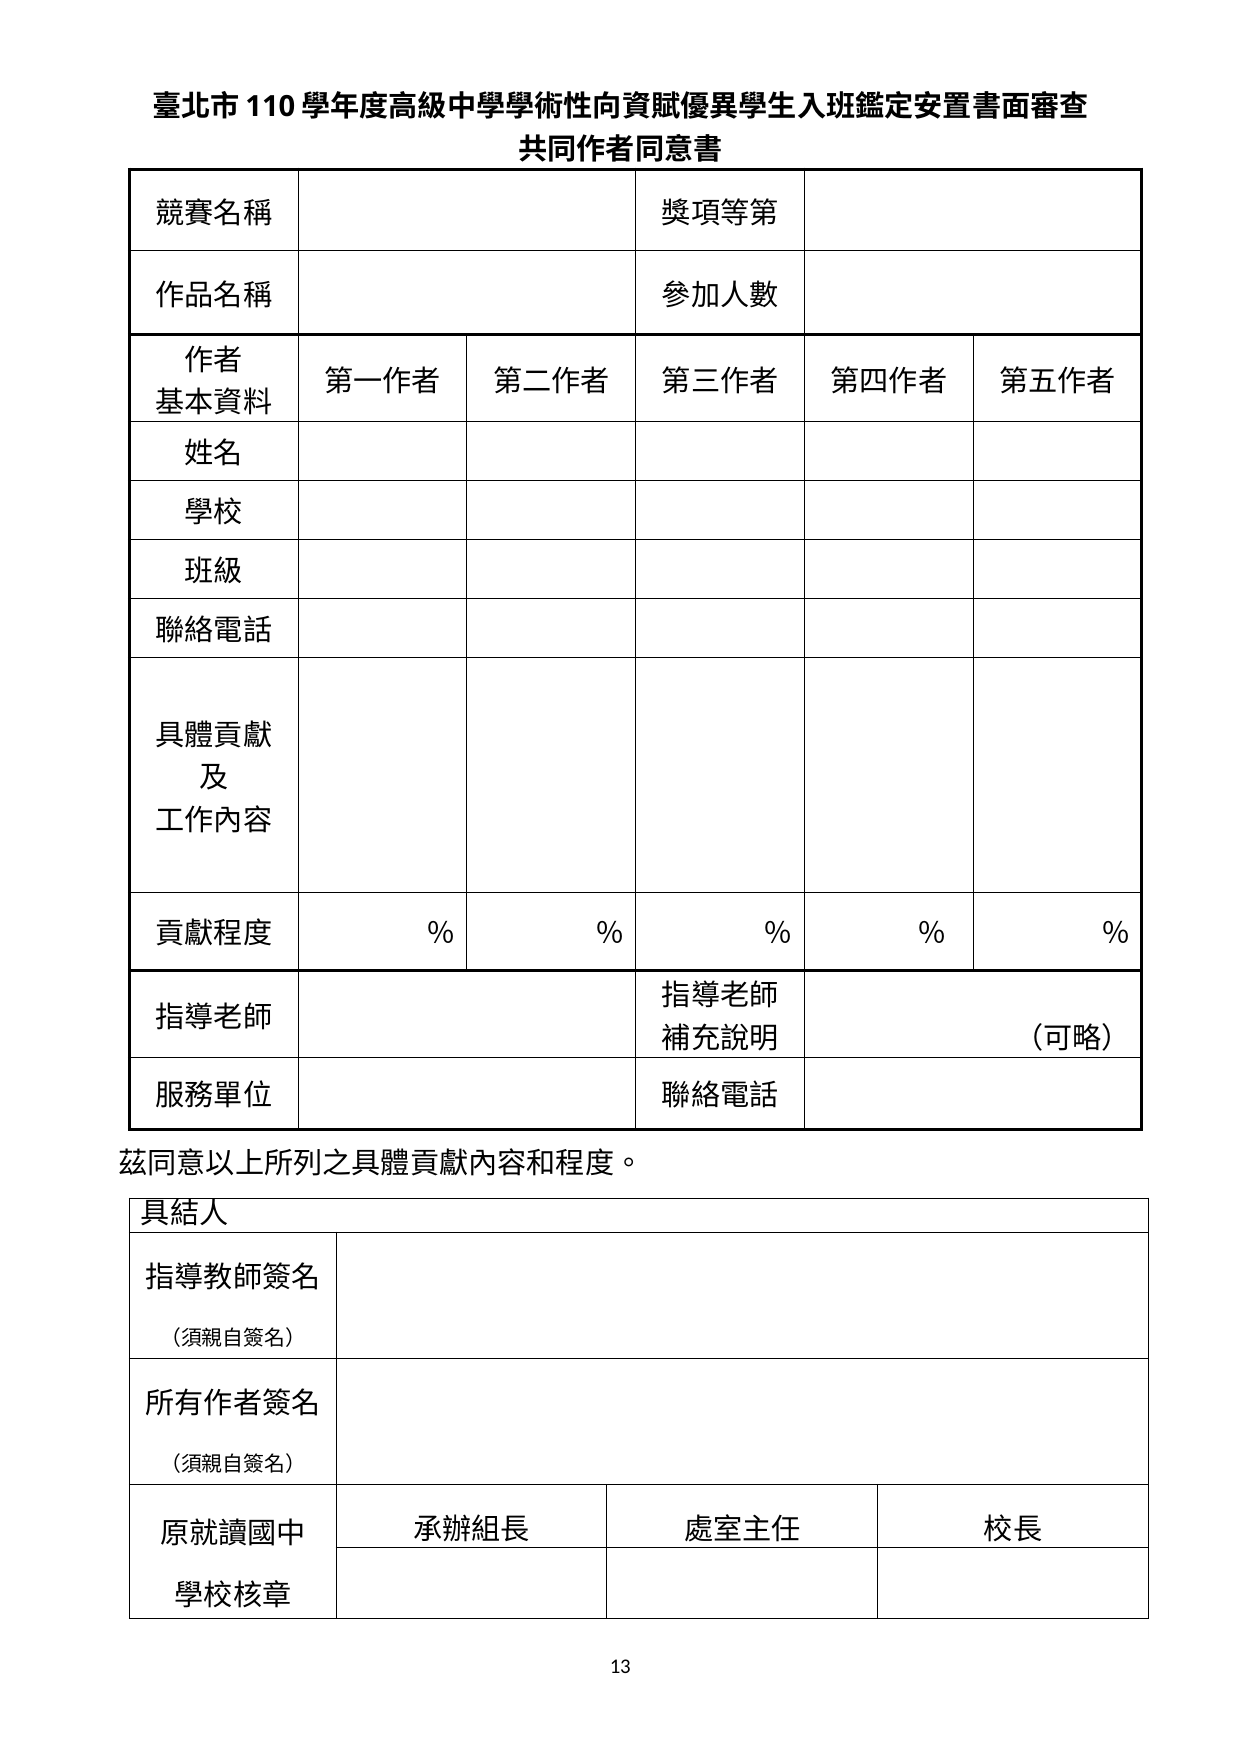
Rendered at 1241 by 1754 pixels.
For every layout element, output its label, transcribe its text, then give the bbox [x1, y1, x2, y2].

table_cell [467, 422, 635, 480]
table_cell 校長 [878, 1485, 1148, 1547]
table_cell [636, 422, 804, 480]
table_cell [974, 481, 1140, 539]
table_cell [299, 540, 466, 598]
table_cell [878, 1548, 1148, 1618]
table_cell （可略） [805, 972, 1140, 1057]
table_cell [467, 540, 635, 598]
table_cell 服務單位 [131, 1058, 298, 1128]
table_cell ％ [299, 893, 466, 969]
table_header 競賽名稱 [131, 171, 298, 250]
table_cell [299, 658, 466, 892]
table_cell 第四作者 [805, 336, 973, 421]
table_cell 第二作者 [467, 336, 635, 421]
table_cell [299, 251, 635, 333]
table_cell 指導教師簽名 （須親自簽名） [130, 1233, 336, 1358]
table_cell [974, 658, 1140, 892]
table_header [299, 171, 635, 250]
table_cell [974, 422, 1140, 480]
table_cell 聯絡電話 [636, 1058, 804, 1128]
text 臺北市110學年度高級中學學術性向資賦優異學生入班鑑定安置書面審查 [118, 83, 1122, 125]
table_cell [337, 1359, 1148, 1484]
table_cell ％ [974, 893, 1140, 969]
table_cell [805, 422, 973, 480]
table_cell [299, 481, 466, 539]
table_cell ％ [636, 893, 804, 969]
table_cell 所有作者簽名 （須親自簽名） [130, 1359, 336, 1484]
table_cell [636, 658, 804, 892]
table_cell 指導老師 [131, 972, 298, 1057]
table_cell 原就讀國中 學校核章 [130, 1485, 336, 1618]
table_cell [337, 1233, 1148, 1358]
table_cell [805, 540, 973, 598]
table_header 具結人 [130, 1199, 1148, 1232]
table_cell [636, 540, 804, 598]
table_header 獎項等第 [636, 171, 804, 250]
table_cell 聯絡電話 [131, 599, 298, 657]
table_cell [607, 1548, 877, 1618]
table_cell [337, 1548, 606, 1618]
table_cell [467, 481, 635, 539]
table_cell 第五作者 [974, 336, 1140, 421]
text 茲同意以上所列之具體貢獻內容和程度。 [118, 1150, 1122, 1179]
table_cell 第三作者 [636, 336, 804, 421]
table_cell 貢獻程度 [131, 893, 298, 969]
table_cell [636, 599, 804, 657]
table_cell ％ [805, 893, 973, 969]
table_cell [805, 1058, 1140, 1128]
table_cell [467, 599, 635, 657]
table_cell 承辦組長 [337, 1485, 606, 1547]
table_cell [299, 422, 466, 480]
table_cell 處室主任 [607, 1485, 877, 1547]
table_cell 班級 [131, 540, 298, 598]
table_cell 作者 基本資料 [131, 336, 298, 421]
table_cell 指導老師 補充說明 [636, 972, 804, 1057]
table_cell 學校 [131, 481, 298, 539]
table_cell [805, 658, 973, 892]
table_cell [299, 599, 466, 657]
table_cell [974, 599, 1140, 657]
table_cell [805, 599, 973, 657]
table_cell 第一作者 [299, 336, 466, 421]
table_cell [467, 658, 635, 892]
table_cell ％ [467, 893, 635, 969]
table_cell [805, 481, 973, 539]
table_cell 參加人數 [636, 251, 804, 333]
table_cell 具體貢獻 及 工作內容 [131, 658, 298, 892]
table_cell 作品名稱 [131, 251, 298, 333]
table_cell [974, 540, 1140, 598]
table_cell [636, 481, 804, 539]
table_cell [299, 1058, 635, 1128]
table_header [805, 171, 1140, 250]
table_cell 姓名 [131, 422, 298, 480]
text 共同作者同意書 [118, 125, 1122, 168]
table_cell [299, 972, 635, 1057]
table_cell [805, 251, 1140, 333]
